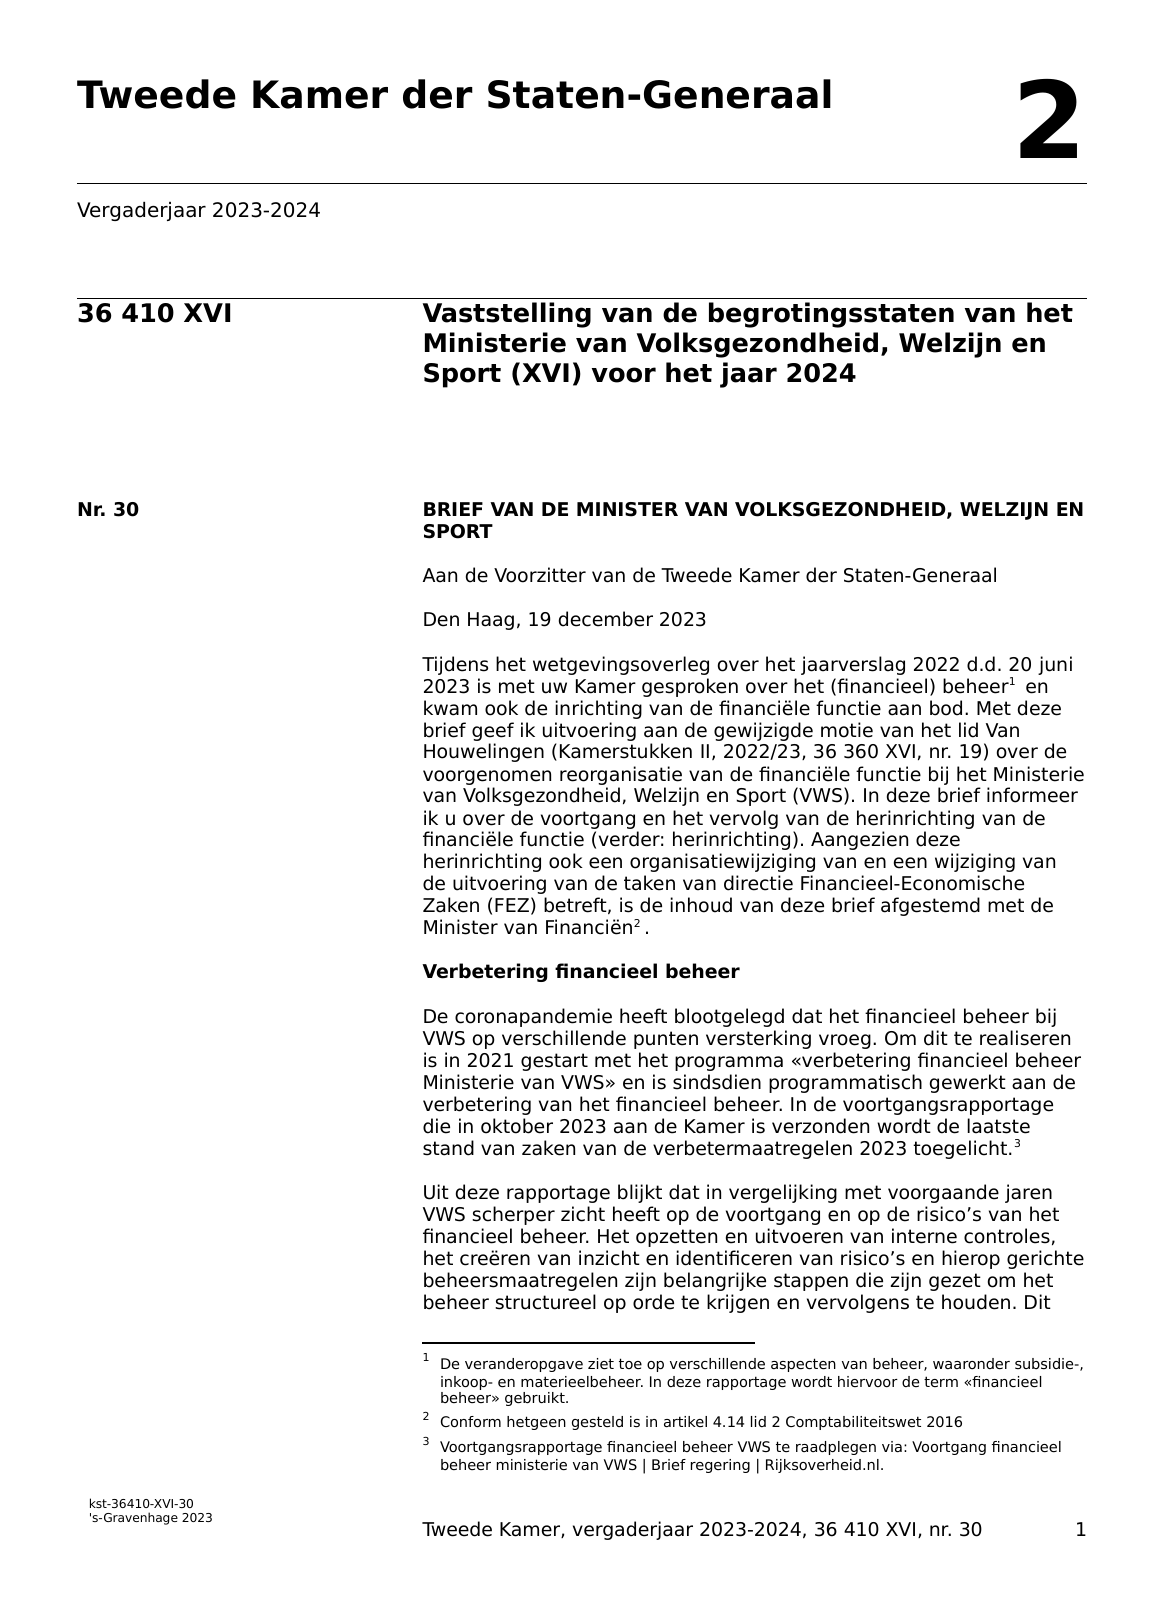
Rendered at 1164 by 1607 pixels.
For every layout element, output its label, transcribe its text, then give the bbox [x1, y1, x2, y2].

text De veranderopgave ziet toe op verschillende aspecten van beheer, waaronder subsidie-, inkoop- en materieelbeheer. In deze rapportage wordt hiervoor de term «financieel beheer» gebruikt. [422, 1352, 1087, 1407]
subtitle Verbetering financieel beheer [422, 961, 1087, 983]
subtitle Nr. 30 BRIEF VAN DE MINISTER VAN VOLKSGEZONDHEID, WELZIJN EN SPORT [77, 499, 1087, 543]
text Aan de Voorzitter van de Tweede Kamer der Staten-Generaal [422, 565, 1087, 587]
text Tijdens het wetgevingsoverleg over het jaarverslag 2022 d.d. 20 juni 2023 is met uw Kamer gesproken over het (financieel) beheer en kwam ook de inrichting van de financiële functie aan bod. Met deze brief geef ik uitvoering aan de gewijzigde motie van het lid Van Houwelingen (Kamerstukken II, 2022/23, 36 360 XVI, nr. 19) over de voorgenomen reorganisatie van de financiële functie bij het Ministerie van Volksgezondheid, Welzijn en Sport (VWS). In deze brief informeer ik u over de voortgang en het vervolg van de herinrichting van de financiële functie (verder: herinrichting). Aangezien deze herinrichting ook een organisatiewijziging van en een wijziging van de uitvoering van de taken van directie Financieel-Economische Zaken (FEZ) betreft, is de inhoud van deze brief afgestemd met de Minister van Financiën. [422, 653, 1087, 939]
text Conform hetgeen gesteld is in artikel 4.14 lid 2 Comptabiliteitswet 2016 [422, 1410, 1087, 1432]
text Voortgangsrapportage financieel beheer VWS te raadplegen via: Voortgang financieel beheer ministerie van VWS | Brief regering | Rijksoverheid.nl. [422, 1435, 1087, 1474]
table_cell Vergaderjaar 2023-2024 [77, 184, 1087, 298]
text Den Haag, 19 december 2023 [422, 609, 1087, 631]
text Uit deze rapportage blijkt dat in vergelijking met voorgaande jaren VWS scherper zicht heeft op de voortgang en op de risico’s van het financieel beheer. Het opzetten en uitvoeren van interne controles, het creëren van inzicht en identificeren van risico’s en hierop gerichte beheersmaatregelen zijn belangrijke stappen die zijn gezet om het beheer structureel op orde te krijgen en vervolgens te houden. Dit [422, 1182, 1087, 1313]
table_header Tweede Kamer der Staten-Generaal [77, 59, 886, 183]
text 's-Gravenhage 2023 [88, 1511, 323, 1525]
text kst-36410-XVI-30 [88, 1497, 323, 1511]
table_header 2 [886, 59, 1087, 183]
subtitle 36 410 XVI Vaststelling van de begrotingsstaten van het Ministerie van Volksgezondheid, Welzijn en Sport (XVI) voor het jaar 2024 [77, 299, 1087, 388]
text De coronapandemie heeft blootgelegd dat het financieel beheer bij VWS op verschillende punten versterking vroeg. Om dit te realiseren is in 2021 gestart met het programma «verbetering financieel beheer Ministerie van VWS» en is sindsdien programmatisch gewerkt aan de verbetering van het financieel beheer. In de voortgangsrapportage die in oktober 2023 aan de Kamer is verzonden wordt de laatste stand van zaken van de verbetermaatregelen 2023 toegelicht. [422, 1006, 1087, 1159]
